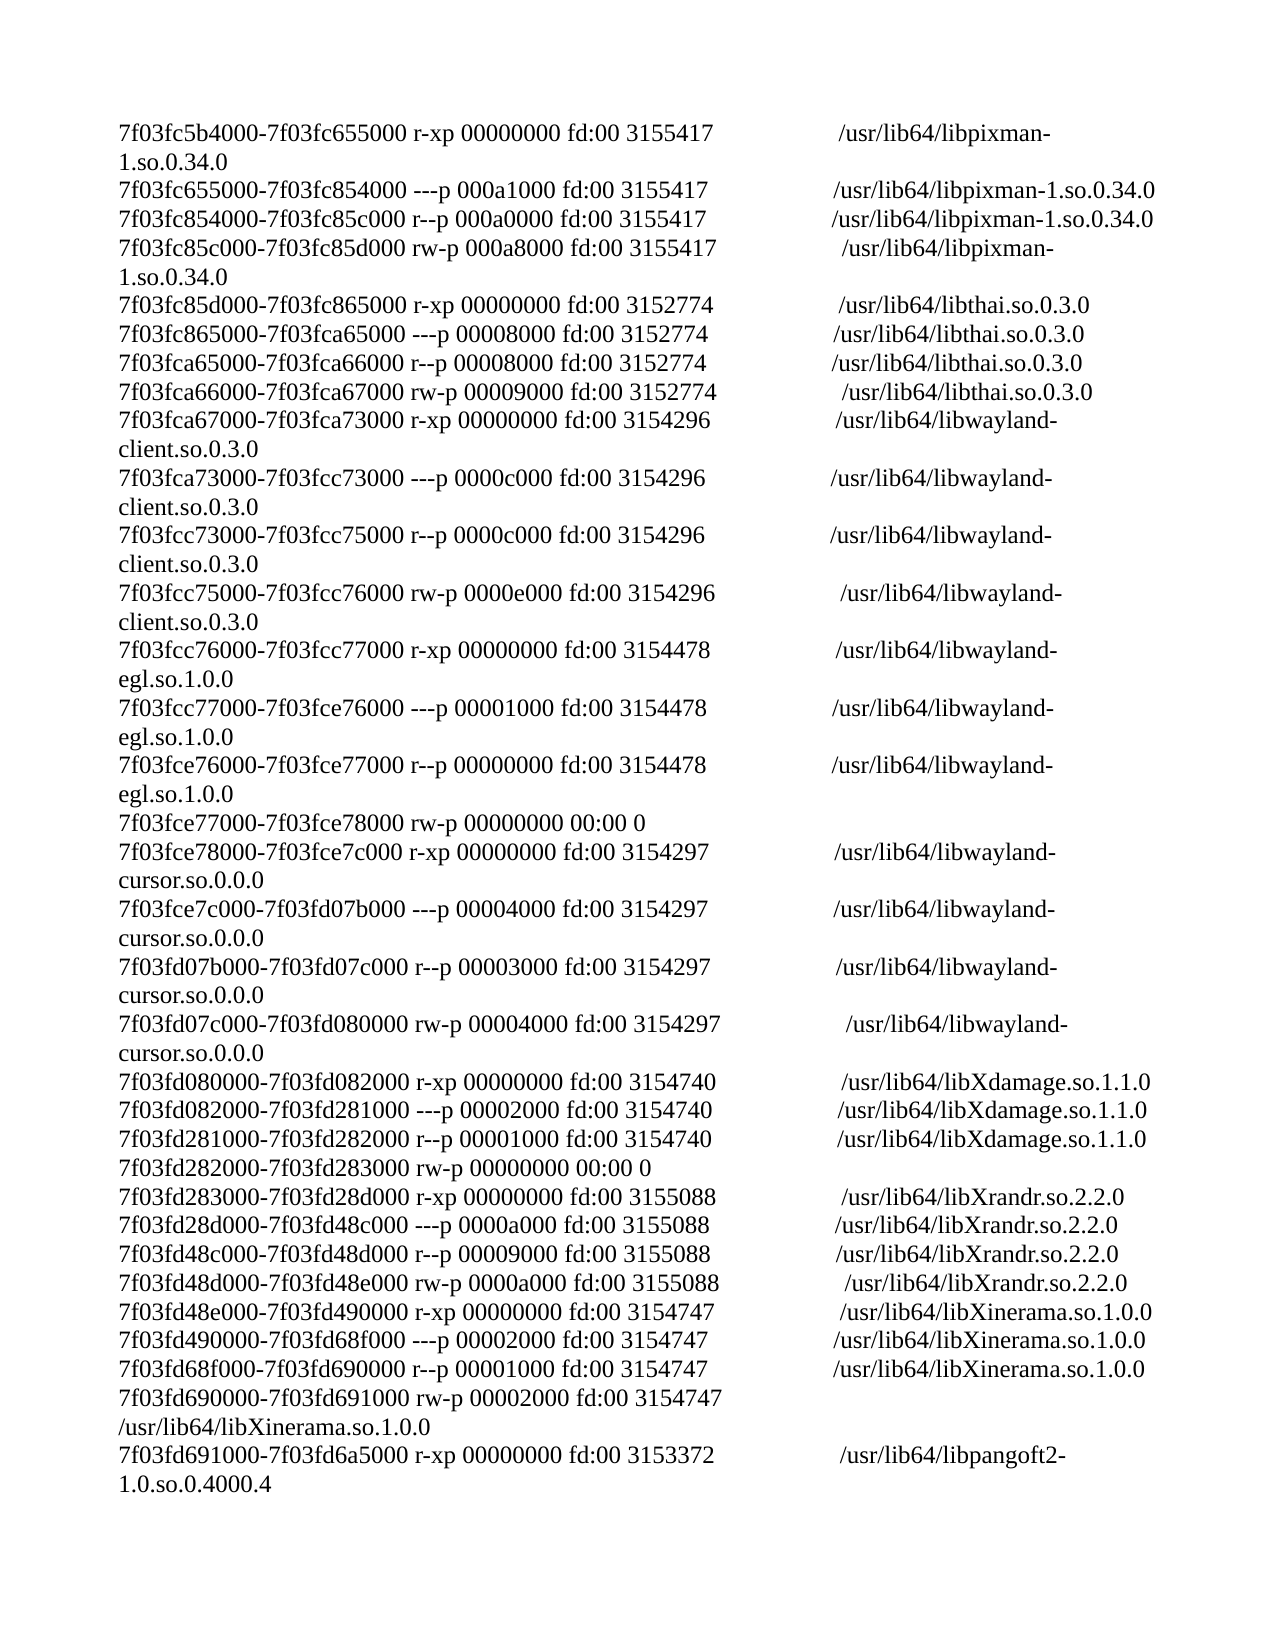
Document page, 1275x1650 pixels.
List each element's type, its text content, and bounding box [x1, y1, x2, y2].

text 7f03fd282000-7f03fd283000 rw-p 00000000 00:00 0 [118, 1153, 1157, 1182]
text 7f03fd07c000-7f03fd080000 rw-p 00004000 fd:00 3154297 /usr/lib64/libwayland-cursor.so.0.0.0 [118, 1009, 1157, 1067]
text 7f03fd283000-7f03fd28d000 r-xp 00000000 fd:00 3155088 /usr/lib64/libXrandr.so.2.2.0 [118, 1182, 1157, 1211]
text 7f03fce7c000-7f03fd07b000 ---p 00004000 fd:00 3154297 /usr/lib64/libwayland-cursor.so.0.0.0 [118, 894, 1157, 952]
text 7f03fd281000-7f03fd282000 r--p 00001000 fd:00 3154740 /usr/lib64/libXdamage.so.1.1.0 [118, 1124, 1157, 1153]
text 7f03fd68f000-7f03fd690000 r--p 00001000 fd:00 3154747 /usr/lib64/libXinerama.so.1.0.0 [118, 1354, 1157, 1383]
text 7f03fd48e000-7f03fd490000 r-xp 00000000 fd:00 3154747 /usr/lib64/libXinerama.so.1.0.0 [118, 1297, 1157, 1326]
text 7f03fc655000-7f03fc854000 ---p 000a1000 fd:00 3155417 /usr/lib64/libpixman-1.so.0.34.0 [118, 176, 1157, 204]
text 7f03fd082000-7f03fd281000 ---p 00002000 fd:00 3154740 /usr/lib64/libXdamage.so.1.1.0 [118, 1096, 1157, 1124]
text 7f03fce77000-7f03fce78000 rw-p 00000000 00:00 0 [118, 808, 1157, 837]
text 7f03fce78000-7f03fce7c000 r-xp 00000000 fd:00 3154297 /usr/lib64/libwayland-cursor.so.0.0.0 [118, 837, 1157, 894]
text 7f03fcc77000-7f03fce76000 ---p 00001000 fd:00 3154478 /usr/lib64/libwayland-egl.so.1.0.0 [118, 693, 1157, 751]
text 7f03fd48c000-7f03fd48d000 r--p 00009000 fd:00 3155088 /usr/lib64/libXrandr.so.2.2.0 [118, 1239, 1157, 1268]
text 7f03fd691000-7f03fd6a5000 r-xp 00000000 fd:00 3153372 /usr/lib64/libpangoft2-1.0.so.0.4000.4 [118, 1441, 1157, 1498]
text 7f03fc854000-7f03fc85c000 r--p 000a0000 fd:00 3155417 /usr/lib64/libpixman-1.so.0.34.0 [118, 204, 1157, 233]
text 7f03fd490000-7f03fd68f000 ---p 00002000 fd:00 3154747 /usr/lib64/libXinerama.so.1.0.0 [118, 1326, 1157, 1354]
text 7f03fca67000-7f03fca73000 r-xp 00000000 fd:00 3154296 /usr/lib64/libwayland-client.so.0.3.0 [118, 406, 1157, 463]
text 7f03fd07b000-7f03fd07c000 r--p 00003000 fd:00 3154297 /usr/lib64/libwayland-cursor.so.0.0.0 [118, 952, 1157, 1009]
text 7f03fd690000-7f03fd691000 rw-p 00002000 fd:00 3154747 /usr/lib64/libXinerama.so.1.0.0 [118, 1383, 1157, 1441]
text 7f03fcc76000-7f03fcc77000 r-xp 00000000 fd:00 3154478 /usr/lib64/libwayland-egl.so.1.0.0 [118, 636, 1157, 693]
text 7f03fc865000-7f03fca65000 ---p 00008000 fd:00 3152774 /usr/lib64/libthai.so.0.3.0 [118, 319, 1157, 348]
text 7f03fc85c000-7f03fc85d000 rw-p 000a8000 fd:00 3155417 /usr/lib64/libpixman-1.so.0.34.0 [118, 233, 1157, 291]
text 7f03fce76000-7f03fce77000 r--p 00000000 fd:00 3154478 /usr/lib64/libwayland-egl.so.1.0.0 [118, 751, 1157, 808]
text 7f03fc5b4000-7f03fc655000 r-xp 00000000 fd:00 3155417 /usr/lib64/libpixman-1.so.0.34.0 [118, 118, 1157, 176]
text 7f03fd28d000-7f03fd48c000 ---p 0000a000 fd:00 3155088 /usr/lib64/libXrandr.so.2.2.0 [118, 1211, 1157, 1239]
text 7f03fd080000-7f03fd082000 r-xp 00000000 fd:00 3154740 /usr/lib64/libXdamage.so.1.1.0 [118, 1067, 1157, 1096]
text 7f03fc85d000-7f03fc865000 r-xp 00000000 fd:00 3152774 /usr/lib64/libthai.so.0.3.0 [118, 291, 1157, 319]
text 7f03fca66000-7f03fca67000 rw-p 00009000 fd:00 3152774 /usr/lib64/libthai.so.0.3.0 [118, 377, 1157, 406]
text 7f03fca73000-7f03fcc73000 ---p 0000c000 fd:00 3154296 /usr/lib64/libwayland-client.so.0.3.0 [118, 463, 1157, 521]
text 7f03fcc73000-7f03fcc75000 r--p 0000c000 fd:00 3154296 /usr/lib64/libwayland-client.so.0.3.0 [118, 521, 1157, 578]
text 7f03fd48d000-7f03fd48e000 rw-p 0000a000 fd:00 3155088 /usr/lib64/libXrandr.so.2.2.0 [118, 1268, 1157, 1297]
text 7f03fca65000-7f03fca66000 r--p 00008000 fd:00 3152774 /usr/lib64/libthai.so.0.3.0 [118, 348, 1157, 377]
text 7f03fcc75000-7f03fcc76000 rw-p 0000e000 fd:00 3154296 /usr/lib64/libwayland-client.so.0.3.0 [118, 578, 1157, 636]
